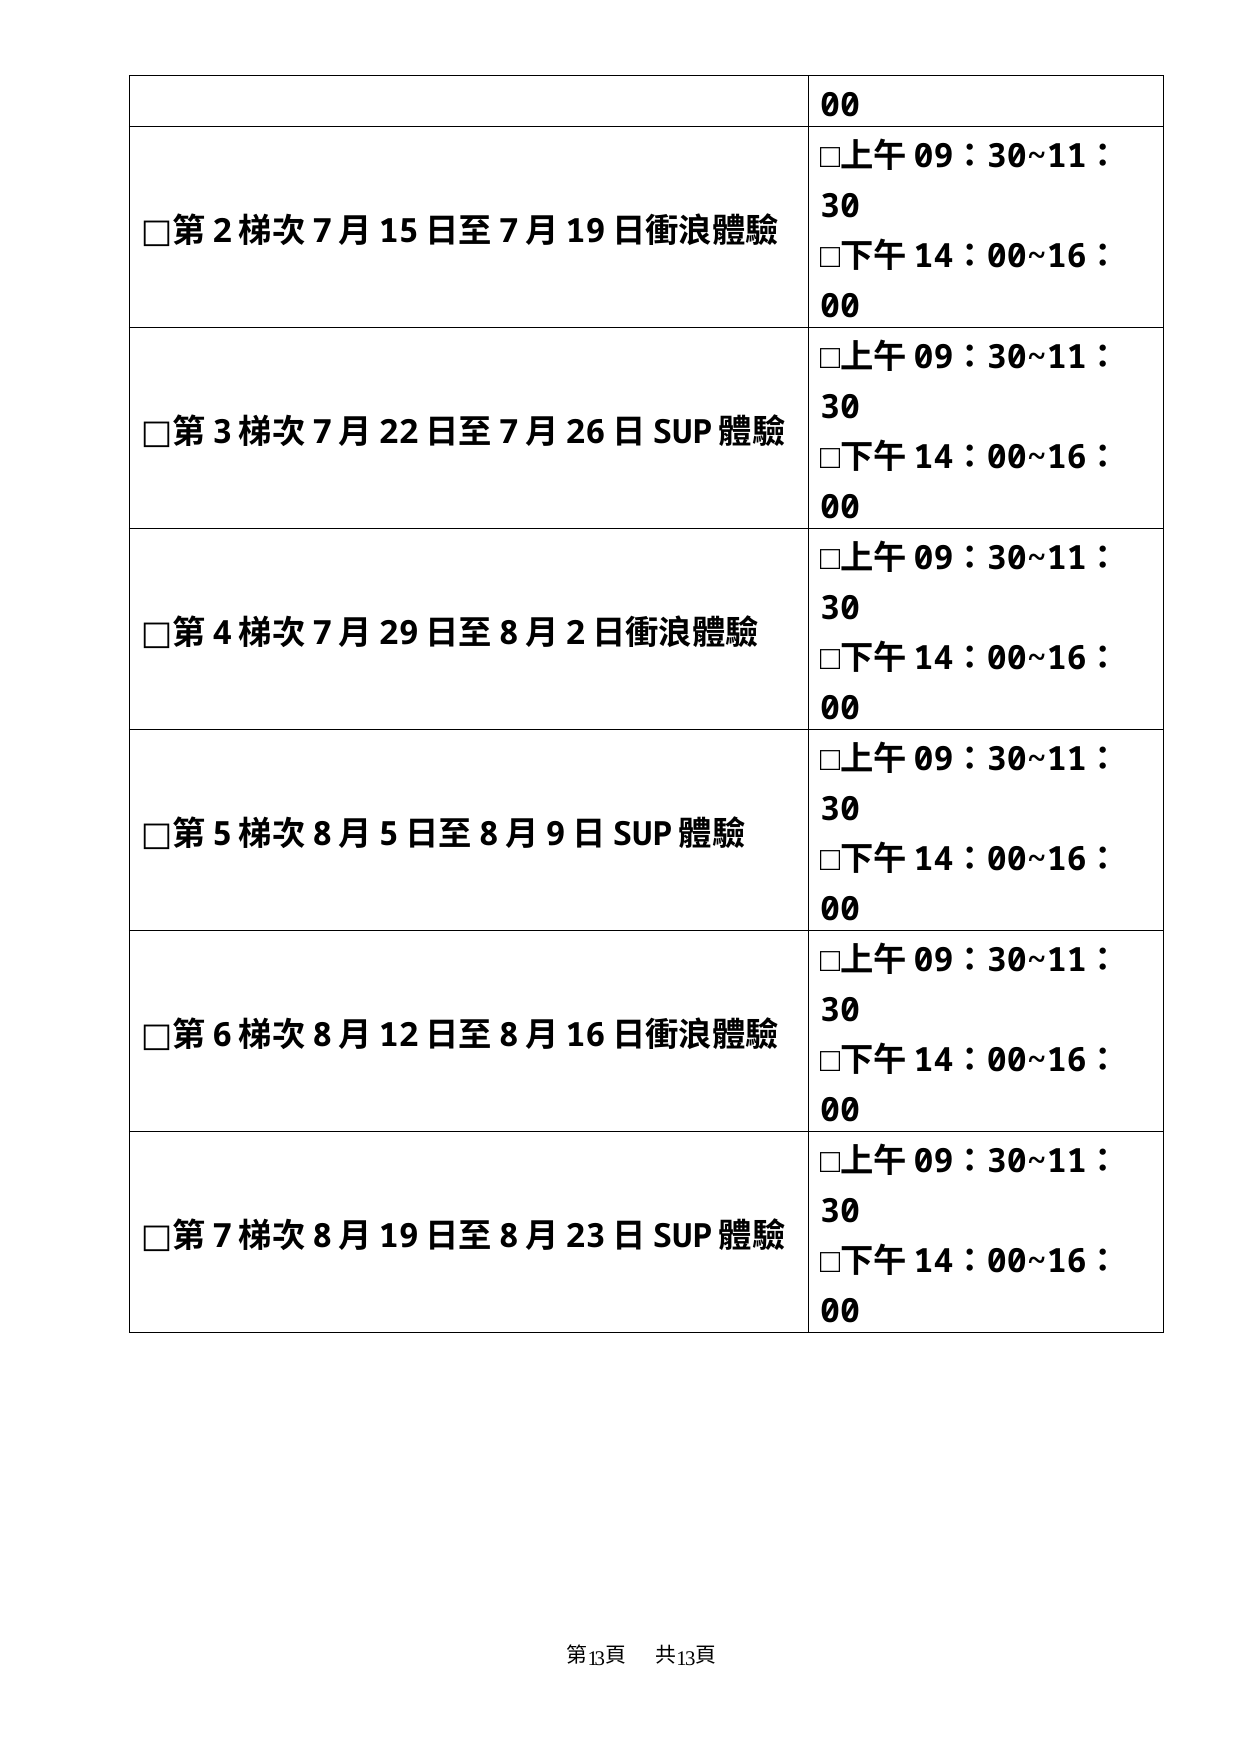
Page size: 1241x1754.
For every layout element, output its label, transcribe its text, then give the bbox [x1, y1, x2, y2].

table_cell □上午09：30~11：30 □下午14：00~16：00 [809, 931, 1163, 1131]
table_cell □上午09：30~11：30 □下午14：00~16：00 [809, 529, 1163, 729]
table_cell □上午09：30~11：30 □下午14：00~16：00 [809, 127, 1163, 327]
table_cell 00 [809, 76, 1163, 126]
table_cell □第2梯次7月15日至7月19日衝浪體驗 [130, 127, 808, 327]
table_cell □上午09：30~11：30 □下午14：00~16：00 [809, 328, 1163, 528]
table_cell □第4梯次7月29日至8月2日衝浪體驗 [130, 529, 808, 729]
table_cell [130, 76, 808, 126]
table_cell □第5梯次8月5日至8月9日SUP體驗 [130, 730, 808, 930]
table_cell □上午09：30~11：30 □下午14：00~16：00 [809, 1132, 1163, 1332]
table_cell □第6梯次8月12日至8月16日衝浪體驗 [130, 931, 808, 1131]
table_cell □第7梯次8月19日至8月23日SUP體驗 [130, 1132, 808, 1332]
table_cell □第3梯次7月22日至7月26日SUP體驗 [130, 328, 808, 528]
table_cell □上午09：30~11：30 □下午14：00~16：00 [809, 730, 1163, 930]
